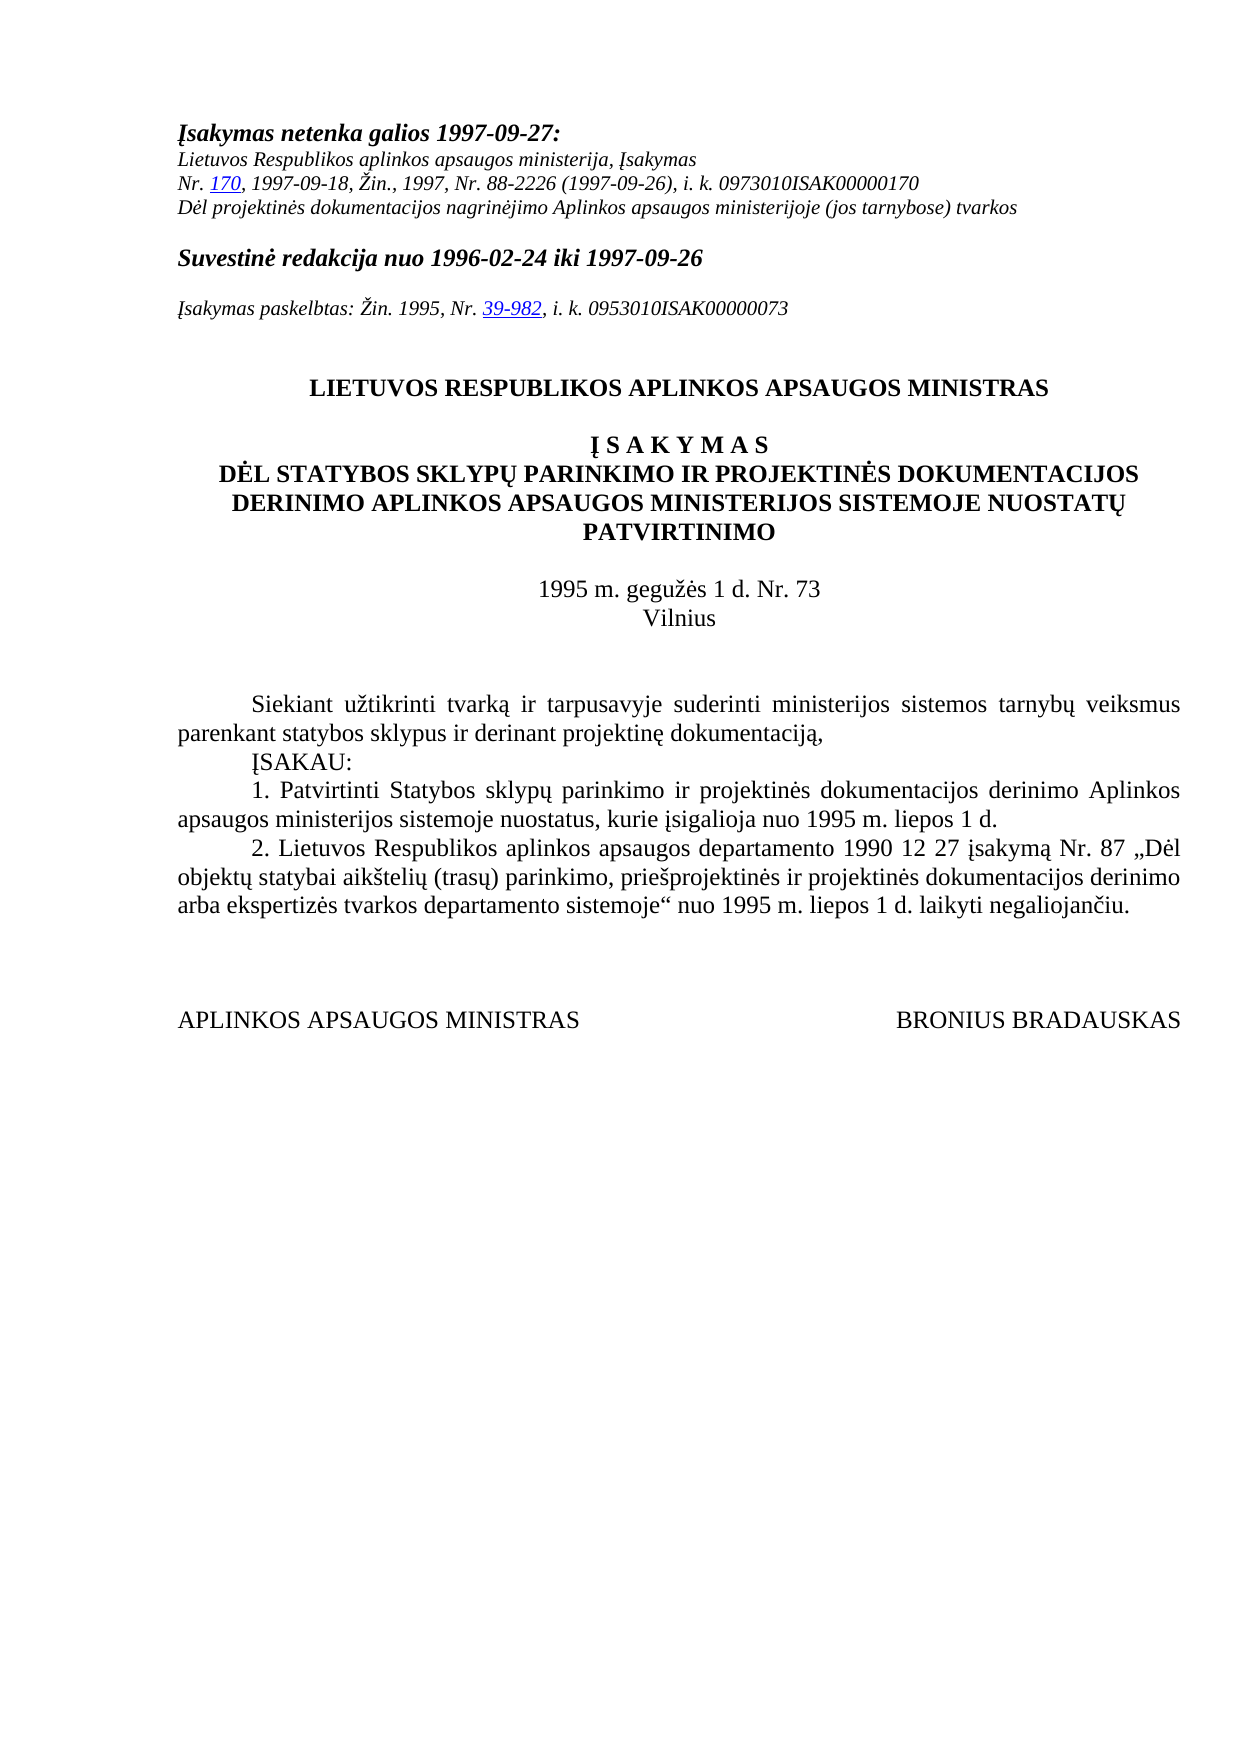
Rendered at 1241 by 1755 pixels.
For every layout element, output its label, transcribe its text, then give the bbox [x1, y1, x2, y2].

text Suvestinė redakcija nuo 1996-02-24 iki 1997-09-26 [177, 243, 1181, 272]
text Dėl projektinės dokumentacijos nagrinėjimo Aplinkos apsaugos ministerijoje (jos tarnybose) tvarkos [177, 195, 1181, 219]
text Vilnius [177, 603, 1181, 632]
text Į S A K Y M A S [177, 430, 1181, 459]
text APLINKOS APSAUGOS MINISTRAS BRONIUS BRADAUSKAS [177, 1005, 1181, 1034]
text 1. Patvirtinti Statybos sklypų parinkimo ir projektinės dokumentacijos derinimo Aplinkos apsaugos ministerijos sistemoje nuostatus, kurie įsigalioja nuo 1995 m. liepos 1 d. [177, 775, 1181, 833]
text 2. Lietuvos Respublikos aplinkos apsaugos departamento 1990 12 27 įsakymą Nr. 87 „Dėl objektų statybai aikštelių (trasų) parinkimo, priešprojektinės ir projektinės dokumentacijos derinimo arba ekspertizės tvarkos departamento sistemoje“ nuo 1995 m. liepos 1 d. laikyti negaliojančiu. [177, 833, 1181, 919]
text LIETUVOS RESPUBLIKOS APLINKOS APSAUGOS MINISTRAS [177, 373, 1181, 402]
text Įsakymas paskelbtas: Žin. 1995, Nr. 39-982, i. k. 0953010ISAK00000073 [177, 296, 1181, 320]
text ĮSAKAU: [177, 747, 1181, 775]
text Nr. 170, 1997-09-18, Žin., 1997, Nr. 88-2226 (1997-09-26), i. k. 0973010ISAK00000170 [177, 171, 1181, 195]
text DĖL STATYBOS SKLYPŲ PARINKIMO IR PROJEKTINĖS DOKUMENTACIJOS DERINIMO APLINKOS APSAUGOS MINISTERIJOS SISTEMOJE NUOSTATŲ PATVIRTINIMO [177, 459, 1181, 545]
text Įsakymas netenka galios 1997-09-27: [177, 118, 1181, 147]
text Lietuvos Respublikos aplinkos apsaugos ministerija, Įsakymas [177, 147, 1181, 171]
text 1995 m. gegužės 1 d. Nr. 73 [177, 574, 1181, 603]
text Siekiant užtikrinti tvarką ir tarpusavyje suderinti ministerijos sistemos tarnybų veiksmus parenkant statybos sklypus ir derinant projektinę dokumentaciją, [177, 689, 1181, 747]
